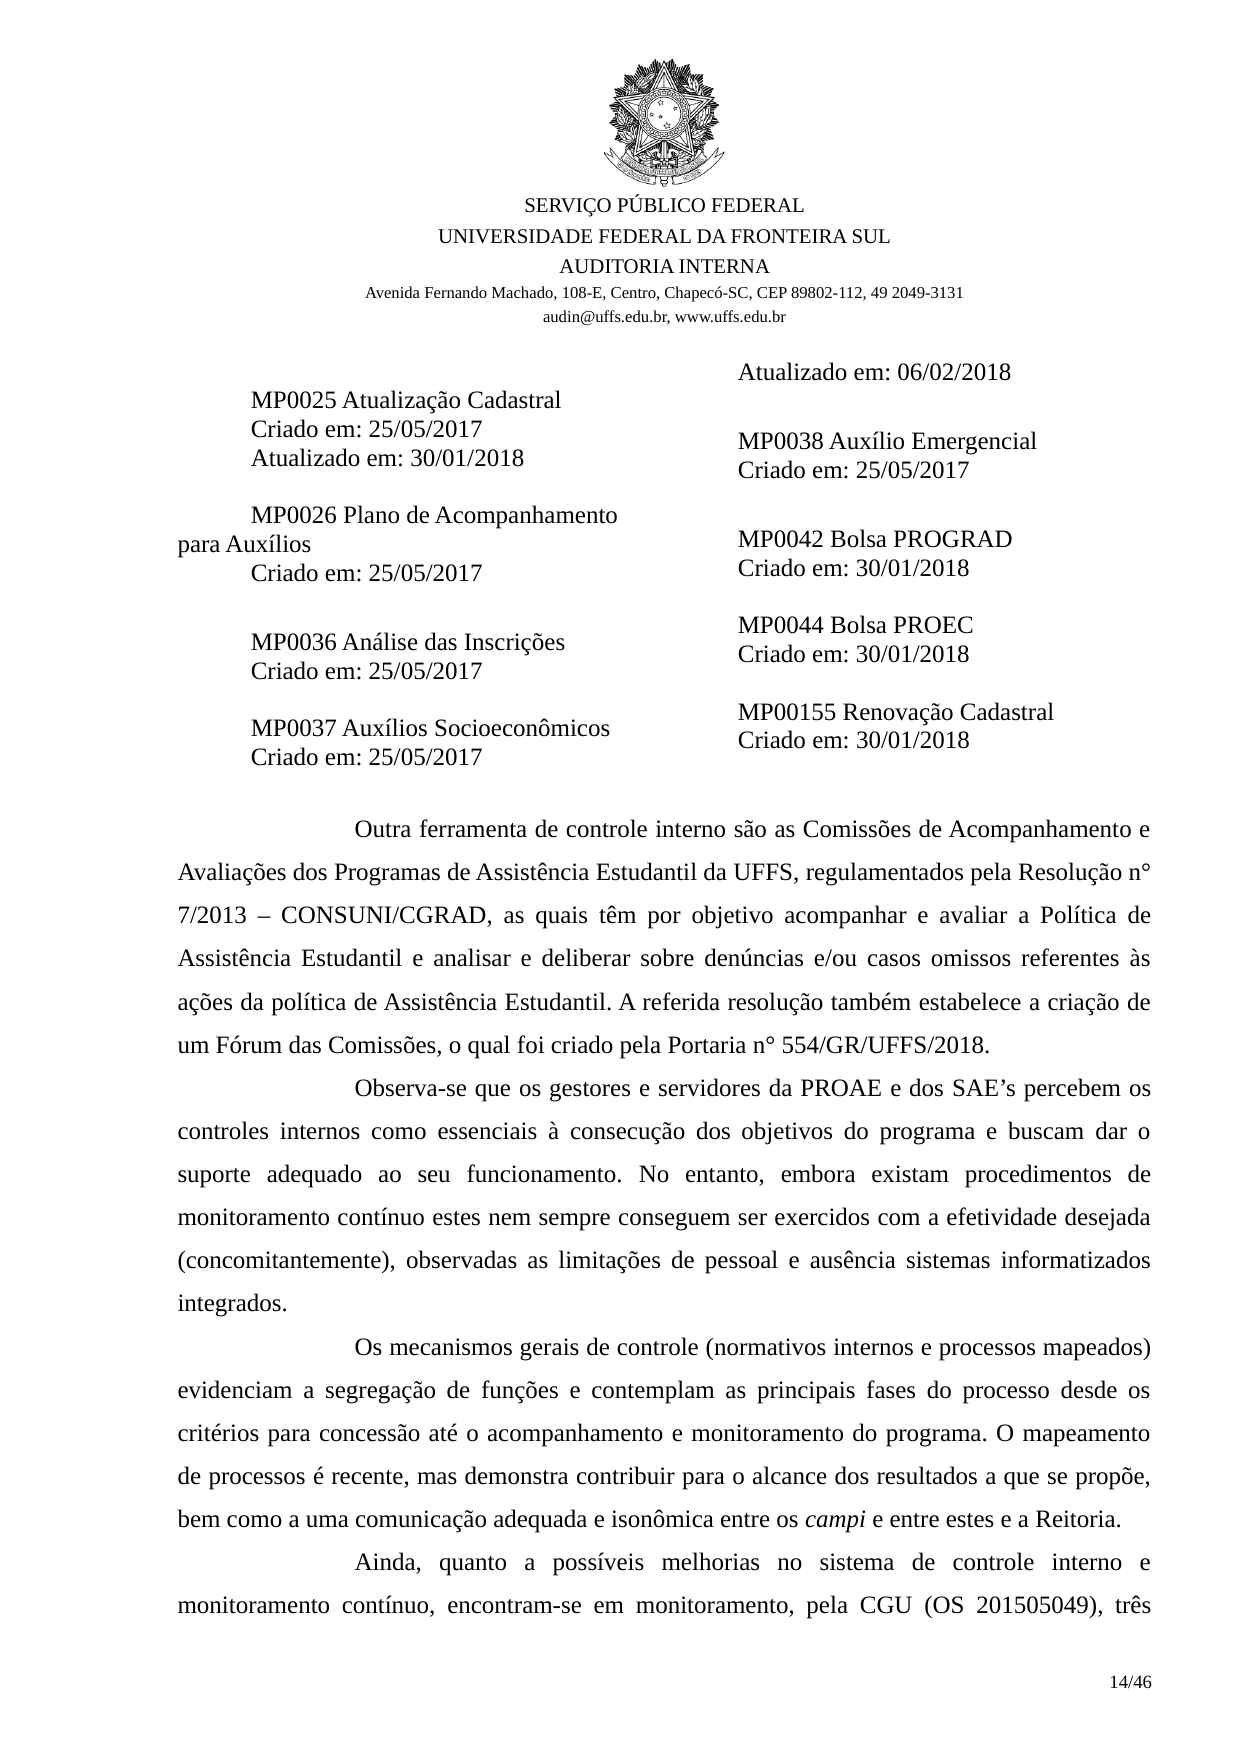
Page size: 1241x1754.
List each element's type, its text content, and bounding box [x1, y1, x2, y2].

text MP00155 Renovação Cadastral [664, 697, 1152, 725]
text Criado em: 30/01/2018 [664, 553, 1152, 582]
text Criado em: 30/01/2018 [664, 639, 1152, 668]
text Ainda, quanto a possíveis melhorias no sistema de controle interno e monitoramento contínuo, encontram-se em monitoramento, pela CGU (OS 201505049), três [177, 1547, 1152, 1619]
text Criado em: 25/05/2017 [664, 455, 1152, 483]
text MP0026 Plano de Acompanhamento para Auxílios [177, 500, 664, 558]
text Criado em: 25/05/2017 [177, 656, 664, 685]
text MP0042 Bolsa PROGRAD [664, 524, 1152, 553]
text MP0036 Análise das Inscrições [177, 627, 664, 656]
text MP0025 Atualização Cadastral [177, 385, 664, 414]
text MP0044 Bolsa PROEC [664, 610, 1152, 639]
text Os mecanismos gerais de controle (normativos internos e processos mapeados) evidenciam a segregação de funções e contemplam as principais fases do processo desde os critérios para concessão até o acompanhamento e monitoramento do programa. O mapeamento de processos é recente, mas demonstra contribuir para o alcance dos resultados a que se propõe, bem como a uma comunicação adequada e isonômica entre os campi e entre estes e a Reitoria. [177, 1332, 1152, 1533]
text Outra ferramenta de controle interno são as Comissões de Acompanhamento e Avaliações dos Programas de Assistência Estudantil da UFFS, regulamentados pela Resolução n° 7/2013 – CONSUNI/CGRAD, as quais têm por objetivo acompanhar e avaliar a Política de Assistência Estudantil e analisar e deliberar sobre denúncias e/ou casos omissos referentes às ações da política de Assistência Estudantil. A referida resolução também estabelece a criação de um Fórum das Comissões, o qual foi criado pela Portaria n° 554/GR/UFFS/2018. [177, 814, 1152, 1058]
text Criado em: 25/05/2017 [177, 414, 664, 443]
text Criado em: 30/01/2018 [664, 725, 1152, 754]
text Criado em: 25/05/2017 [177, 558, 664, 587]
text MP0038 Auxílio Emergencial [664, 426, 1152, 455]
text Criado em: 25/05/2017 [177, 742, 664, 771]
text Atualizado em: 06/02/2018 [664, 357, 1152, 385]
text Observa-se que os gestores e servidores da PROAE e dos SAE’s percebem os controles internos como essenciais à consecução dos objetivos do programa e buscam dar o suporte adequado ao seu funcionamento. No entanto, embora existam procedimentos de monitoramento contínuo estes nem sempre conseguem ser exercidos com a efetividade desejada (concomitantemente), observadas as limitações de pessoal e ausência sistemas informatizados integrados. [177, 1073, 1152, 1317]
text MP0037 Auxílios Socioeconômicos [177, 713, 664, 742]
text Atualizado em: 30/01/2018 [177, 443, 664, 472]
